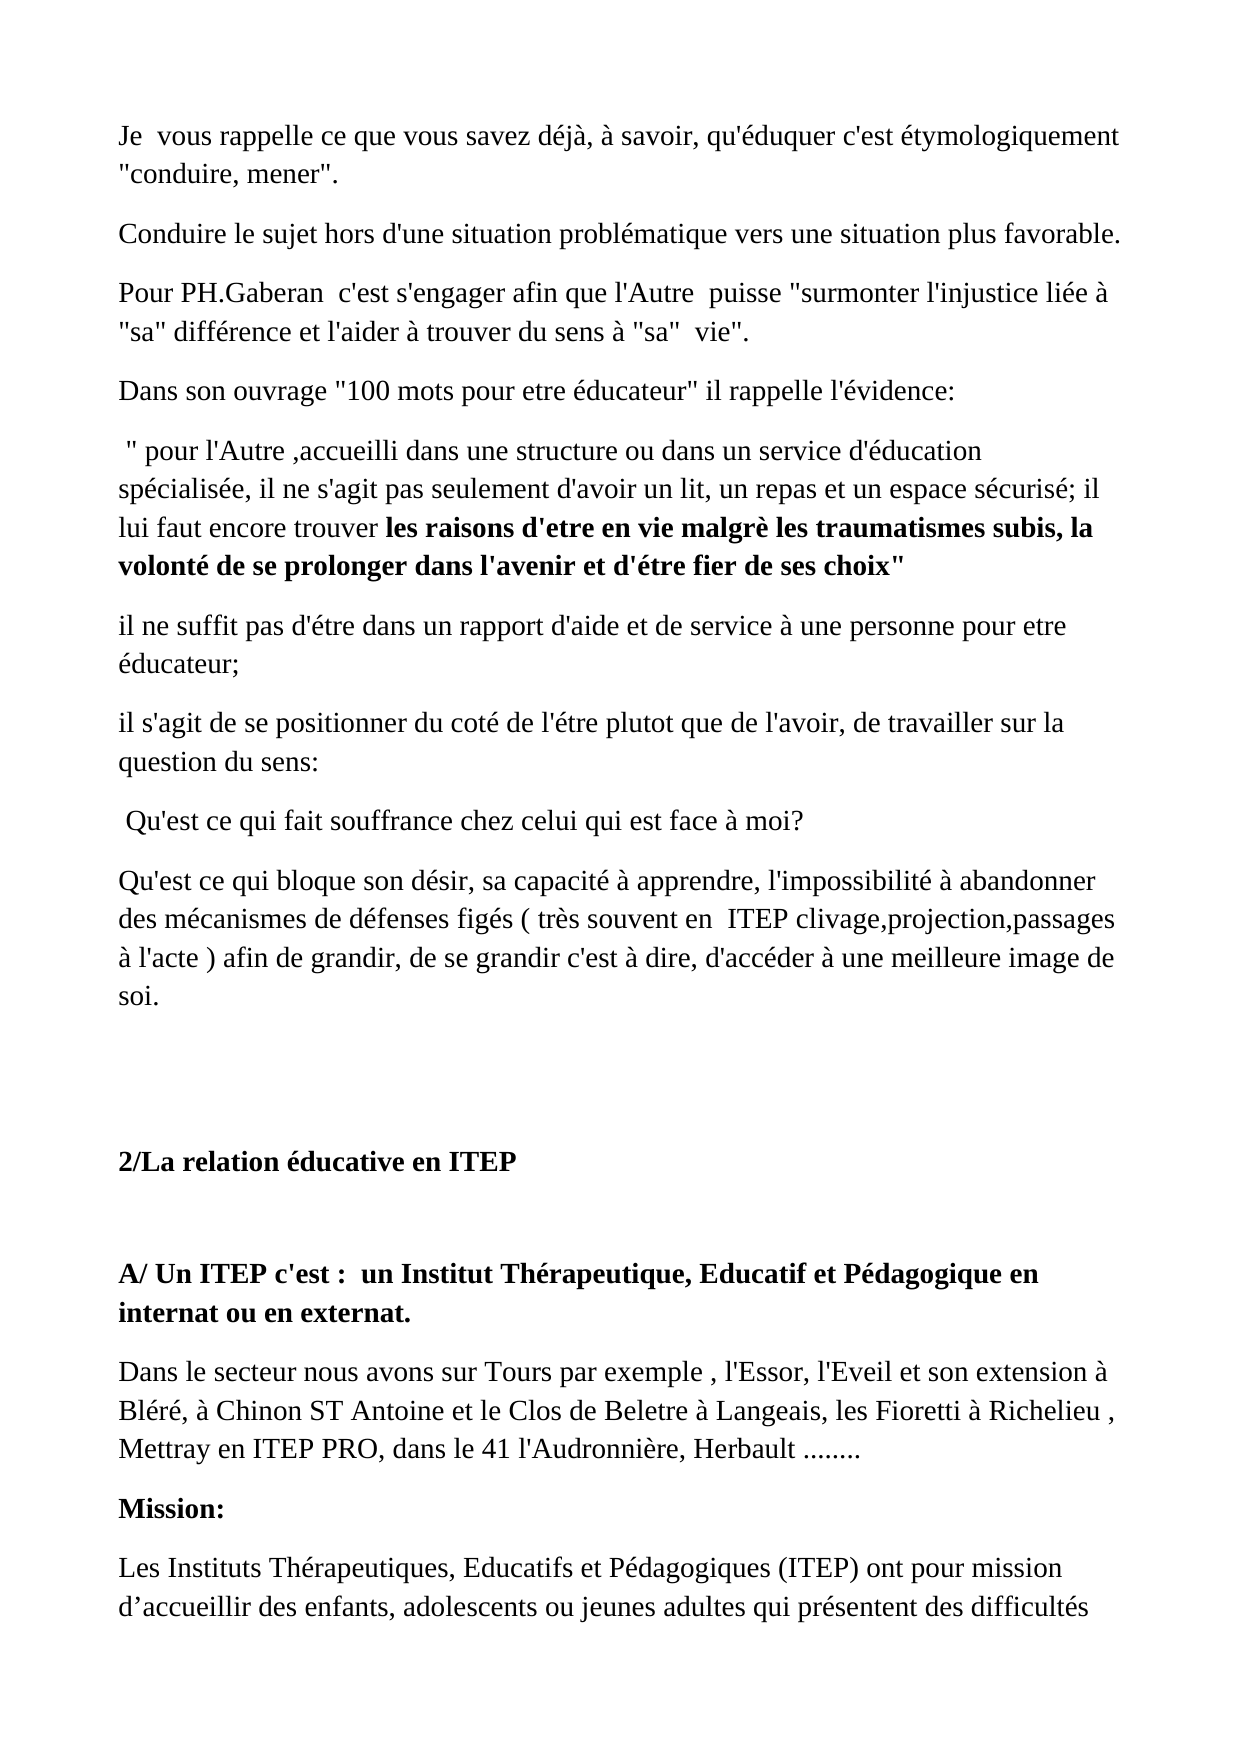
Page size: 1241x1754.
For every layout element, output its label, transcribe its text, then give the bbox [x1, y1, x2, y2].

text Je vous rappelle ce que vous savez déjà, à savoir, qu'éduquer c'est étymologiquement "conduire, mener". [118, 118, 1122, 190]
text Dans le secteur nous avons sur Tours par exemple , l'Essor, l'Eveil et son extension à Bléré, à Chinon ST Antoine et le Clos de Beletre à Langeais, les Fioretti à Richelieu , Mettray en ITEP PRO, dans le 41 l'Audronnière, Herbault ........ [118, 1354, 1122, 1465]
text il s'agit de se positionner du coté de l'étre plutot que de l'avoir, de travailler sur la question du sens: [118, 706, 1122, 778]
text Dans son ouvrage "100 mots pour etre éducateur" il rappelle l'évidence: [118, 373, 1122, 407]
text Conduire le sujet hors d'une situation problématique vers une situation plus favorable. [118, 216, 1122, 249]
text A/ Un ITEP c'est : un Institut Thérapeutique, Educatif et Pédagogique en internat ou en externat. [118, 1256, 1122, 1328]
text il ne suffit pas d'étre dans un rapport d'aide et de service à une personne pour etre éducateur; [118, 608, 1122, 680]
text Qu'est ce qui bloque son désir, sa capacité à apprendre, l'impossibilité à abandonner des mécanismes de défenses figés ( très souvent en ITEP clivage,projection,passages à l'acte ) afin de grandir, de se grandir c'est à dire, d'accéder à une meilleure image de soi. [118, 863, 1122, 1012]
text Mission: [118, 1491, 1122, 1524]
text 2/La relation éducative en ITEP [118, 1144, 1122, 1177]
text " pour l'Autre ,accueilli dans une structure ou dans un service d'éducation spécialisée, il ne s'agit pas seulement d'avoir un lit, un repas et un espace sécurisé; il lui faut encore trouver les raisons d'etre en vie malgrè les traumatismes subis, la volonté de se prolonger dans l'avenir et d'étre fier de ses choix" [118, 433, 1122, 582]
text Pour PH.Gaberan c'est s'engager afin que l'Autre puisse "surmonter l'injustice liée à "sa" différence et l'aider à trouver du sens à "sa" vie". [118, 275, 1122, 347]
text Les Instituts Thérapeutiques, Educatifs et Pédagogiques (ITEP) ont pour mission d’accueillir des enfants, adolescents ou jeunes adultes qui présentent des difficultés [118, 1550, 1122, 1622]
text Qu'est ce qui fait souffrance chez celui qui est face à moi? [118, 803, 1122, 837]
